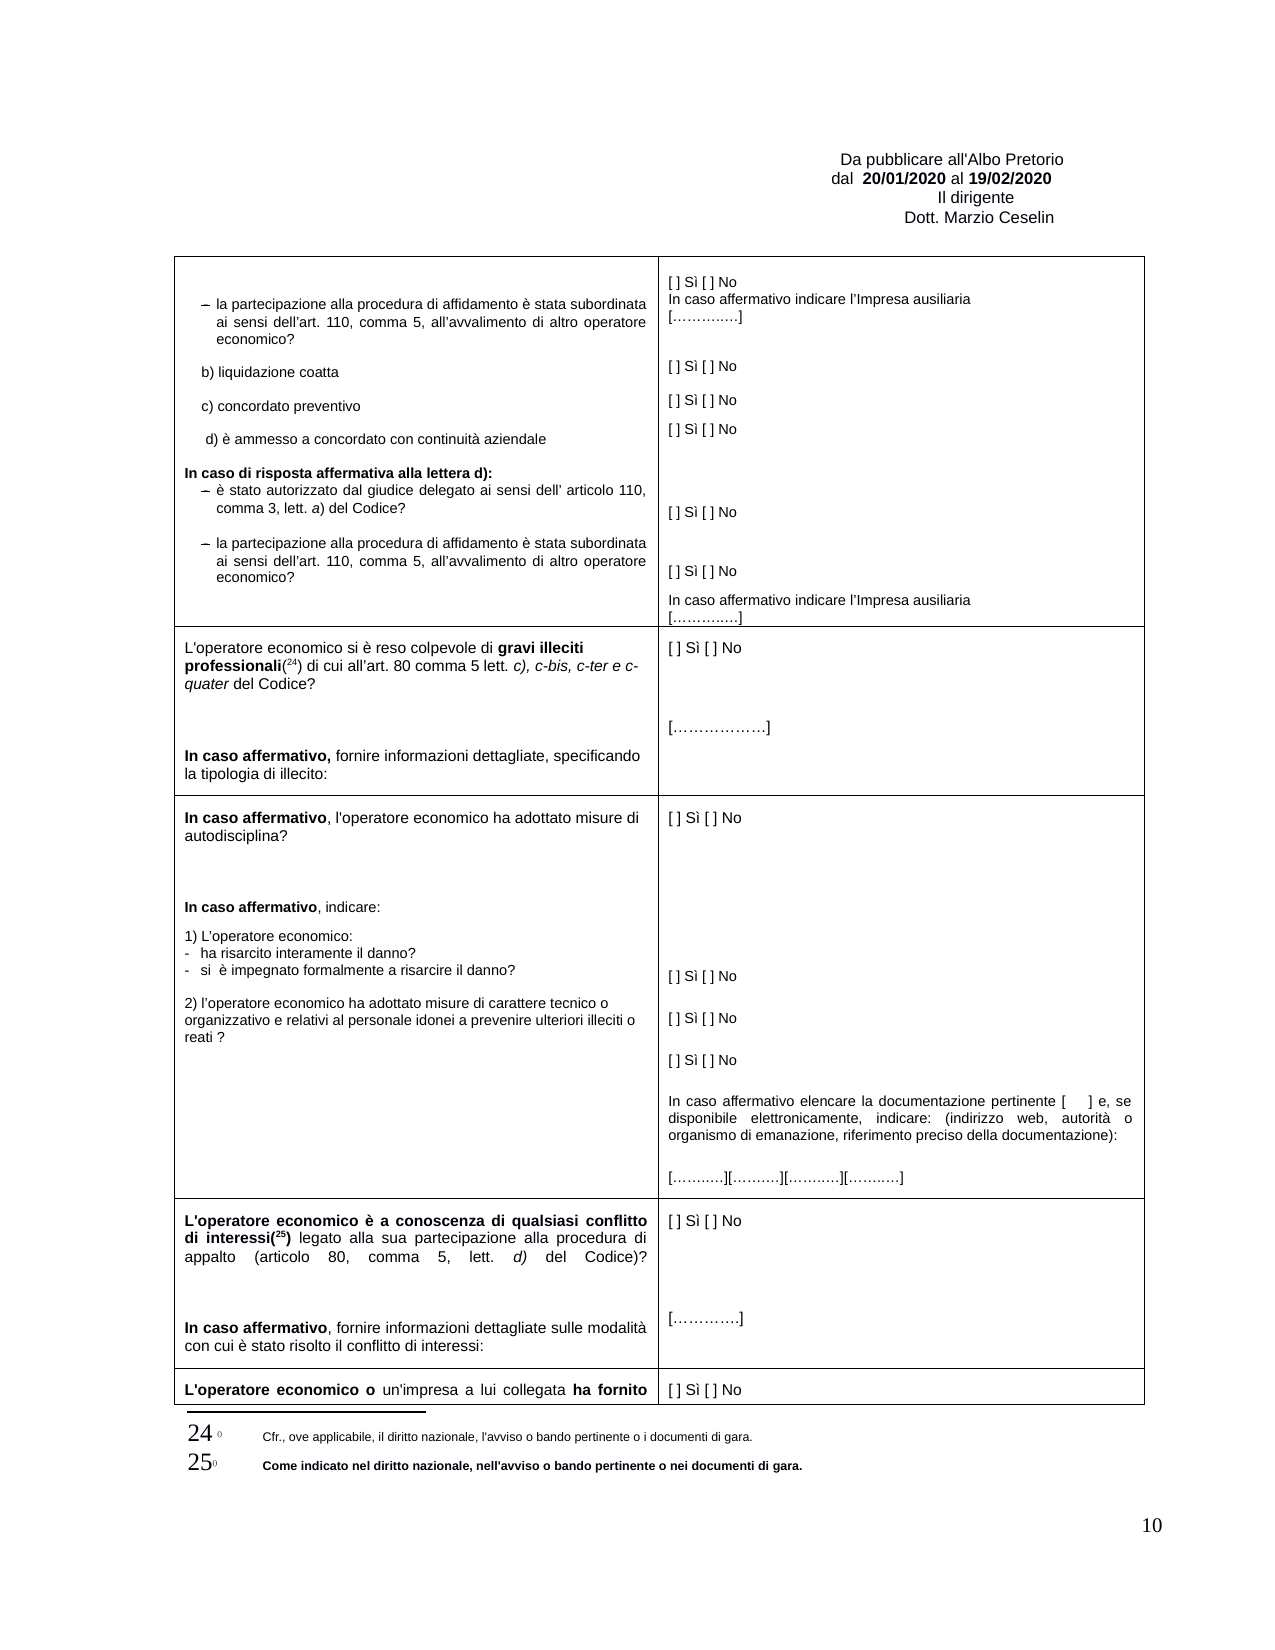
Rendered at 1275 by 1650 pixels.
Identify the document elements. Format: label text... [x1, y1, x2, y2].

table_cell [ ] Sì [ ] No [………….] [659, 1199, 1144, 1368]
table_cell [ ] Sì [ ] No In caso affermativo indicare l’Impresa ausiliaria [………..…] [ ] Sì [ ] No [ ] Sì [ ] No [ ] Sì [ ] No [ ] Sì [ ] No [ ] Sì [ ] No In caso affermativo indicare l’Impresa ausiliaria [………..…] [659, 257, 1144, 626]
table_cell [ ] Sì [ ] No [………………] [659, 627, 1144, 795]
table_cell L'operatore economico o un'impresa a lui collegata ha fornito [175, 1369, 658, 1404]
table_cell [ ] Sì [ ] No [ ] Sì [ ] No [ ] Sì [ ] No [ ] Sì [ ] No In caso affermativo elencare la documentazione pertinente [ ] e, se disponibile elettronicamente, indicare: (indirizzo web, autorità o organismo di emanazione, riferimento preciso della documentazione): [……..…][…….…][……..…][……..…] [659, 796, 1144, 1198]
table_cell L'operatore economico si è reso colpevole di gravi illeciti professionali() di cui all’art. 80 comma 5 lett. c), c-bis, c-ter e c-quater del Codice? In caso affermativo, fornire informazioni dettagliate, specificando la tipologia di illecito: [175, 627, 658, 795]
table_cell In caso affermativo, l'operatore economico ha adottato misure di autodisciplina? In caso affermativo, indicare: 1) L’operatore economico: - ha risarcito interamente il danno? - si è impegnato formalmente a risarcire il danno? 2) l’operatore economico ha adottato misure di carattere tecnico o organizzativo e relativi al personale idonei a prevenire ulteriori illeciti o reati ? [175, 796, 658, 1198]
table_cell la partecipazione alla procedura di affidamento è stata subordinata ai sensi dell’art. 110, comma 5, all’avvalimento di altro operatore economico? b) liquidazione coatta c) concordato preventivo d) è ammesso a concordato con continuità aziendale In caso di risposta affermativa alla lettera d): è stato autorizzato dal giudice delegato ai sensi dell’ articolo 110, comma 3, lett. a) del Codice? la partecipazione alla procedura di affidamento è stata subordinata ai sensi dell’art. 110, comma 5, all’avvalimento di altro operatore economico? [175, 257, 658, 626]
table_cell L'operatore economico è a conoscenza di qualsiasi conflitto di interessi() legato alla sua partecipazione alla procedura di appalto (articolo 80, comma 5, lett. d) del Codice)? In caso affermativo, fornire informazioni dettagliate sulle modalità con cui è stato risolto il conflitto di interessi: [175, 1199, 658, 1368]
table_cell [ ] Sì [ ] No [659, 1369, 1144, 1404]
